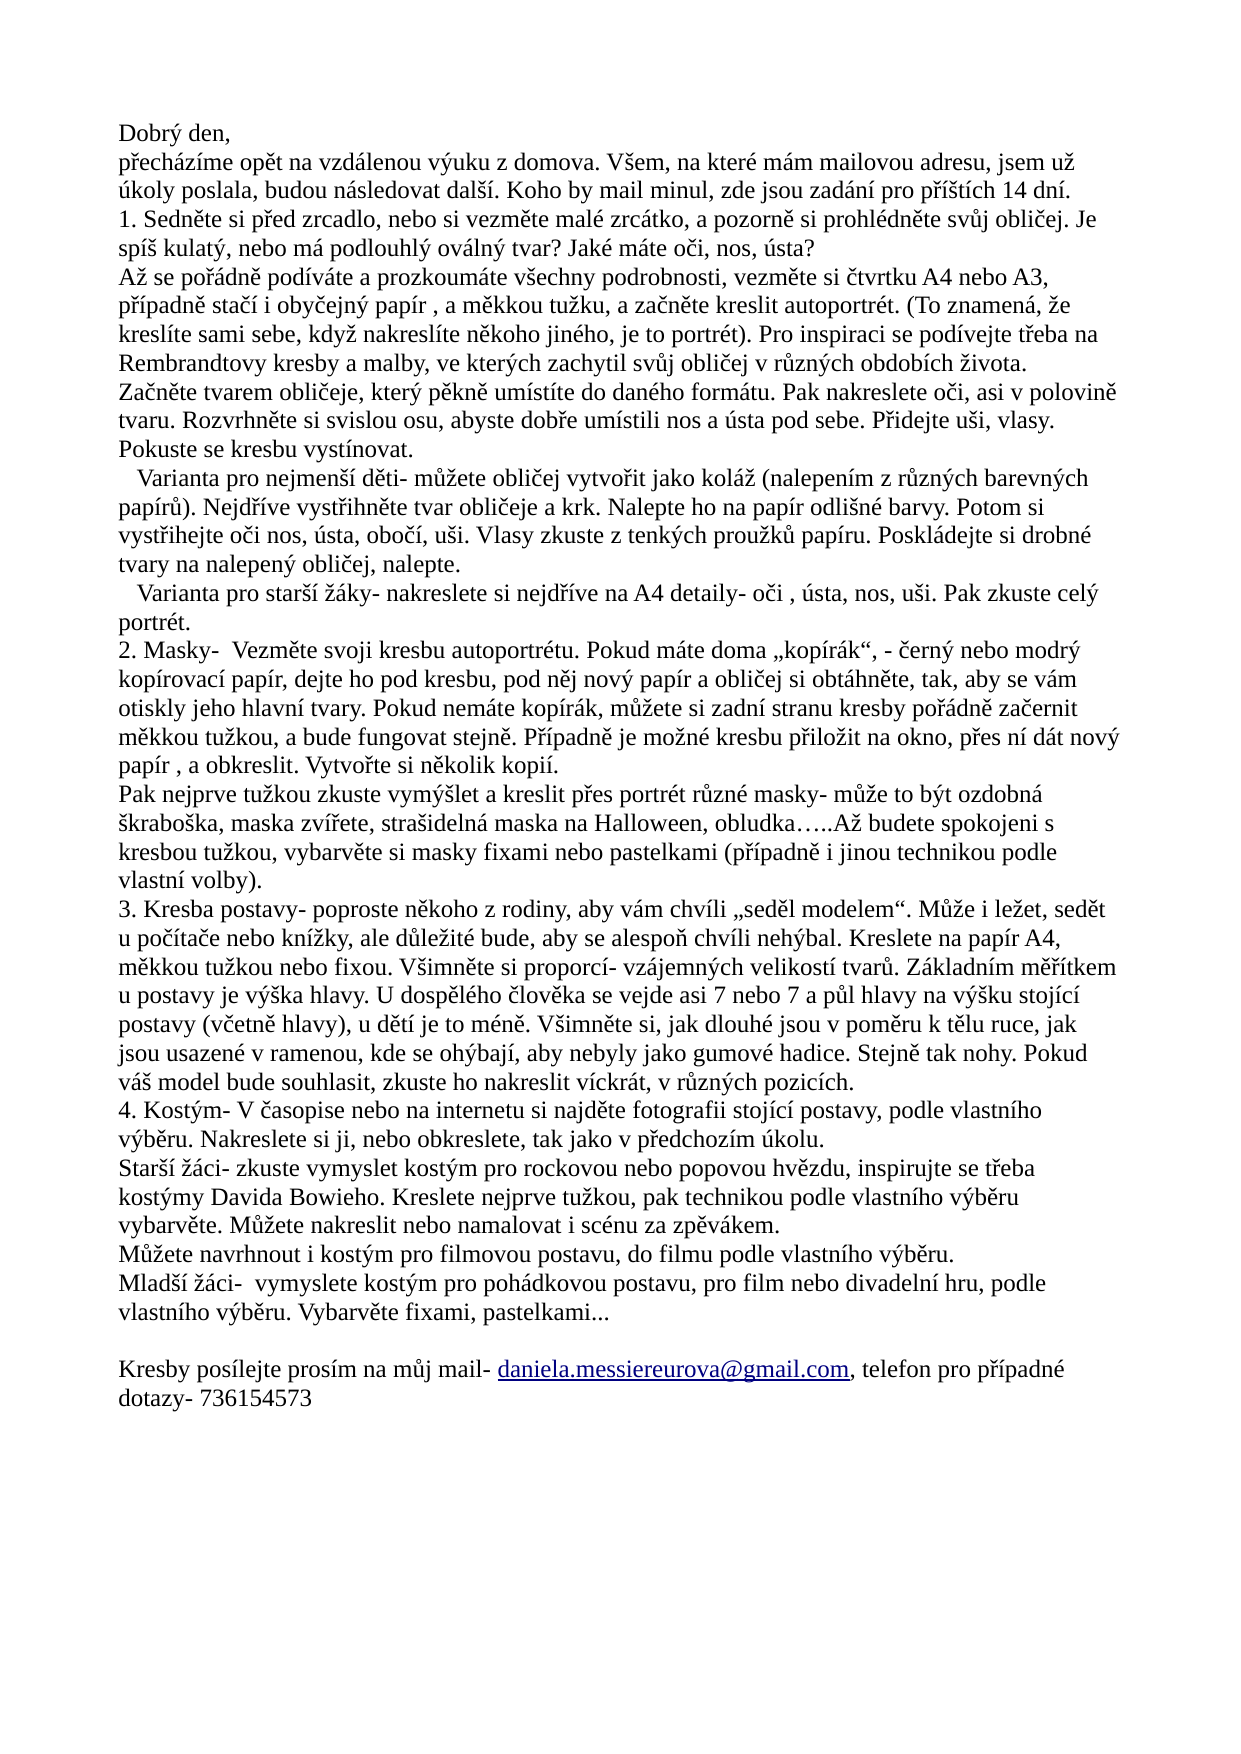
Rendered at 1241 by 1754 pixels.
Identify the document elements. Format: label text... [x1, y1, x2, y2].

text Varianta pro starší žáky- nakreslete si nejdříve na A4 detaily- oči , ústa, nos, uši. Pak zkuste celý portrét. [118, 578, 1122, 636]
text Varianta pro nejmenší děti- můžete obličej vytvořit jako koláž (nalepením z různých barevných papírů). Nejdříve vystřihněte tvar obličeje a krk. Nalepte ho na papír odlišné barvy. Potom si vystřihejte oči nos, ústa, obočí, uši. Vlasy zkuste z tenkých proužků papíru. Poskládejte si drobné tvary na nalepený obličej, nalepte. [118, 463, 1122, 578]
text Starší žáci- zkuste vymyslet kostým pro rockovou nebo popovou hvězdu, inspirujte se třeba kostýmy Davida Bowieho. Kreslete nejprve tužkou, pak technikou podle vlastního výběru vybarvěte. Můžete nakreslit nebo namalovat i scénu za zpěvákem. [118, 1153, 1122, 1239]
text 2. Masky- Vezměte svoji kresbu autoportrétu. Pokud máte doma „kopírák“, - černý nebo modrý kopírovací papír, dejte ho pod kresbu, pod něj nový papír a obličej si obtáhněte, tak, aby se vám otiskly jeho hlavní tvary. Pokud nemáte kopírák, můžete si zadní stranu kresby pořádně začernit měkkou tužkou, a bude fungovat stejně. Případně je možné kresbu přiložit na okno, přes ní dát nový papír , a obkreslit. Vytvořte si několik kopií. [118, 636, 1122, 779]
text Mladší žáci- vymyslete kostým pro pohádkovou postavu, pro film nebo divadelní hru, podle vlastního výběru. Vybarvěte fixami, pastelkami... [118, 1268, 1122, 1326]
text Dobrý den, [118, 118, 1122, 147]
text Kresby posílejte prosím na můj mail- daniela.messiereurova@gmail.com, telefon pro případné dotazy- 736154573 [118, 1354, 1122, 1412]
text 3. Kresba postavy- poproste někoho z rodiny, aby vám chvíli „seděl modelem“. Může i ležet, sedět u počítače nebo knížky, ale důležité bude, aby se alespoň chvíli nehýbal. Kreslete na papír A4, měkkou tužkou nebo fixou. Všimněte si proporcí- vzájemných velikostí tvarů. Základním měřítkem u postavy je výška hlavy. U dospělého člověka se vejde asi 7 nebo 7 a půl hlavy na výšku stojící postavy (včetně hlavy), u dětí je to méně. Všimněte si, jak dlouhé jsou v poměru k tělu ruce, jak jsou usazené v ramenou, kde se ohýbají, aby nebyly jako gumové hadice. Stejně tak nohy. Pokud váš model bude souhlasit, zkuste ho nakreslit víckrát, v různých pozicích. [118, 894, 1122, 1096]
text Pak nejprve tužkou zkuste vymýšlet a kreslit přes portrét různé masky- může to být ozdobná škraboška, maska zvířete, strašidelná maska na Halloween, obludka…..Až budete spokojeni s kresbou tužkou, vybarvěte si masky fixami nebo pastelkami (případně i jinou technikou podle vlastní volby). [118, 779, 1122, 894]
text přecházíme opět na vzdálenou výuku z domova. Všem, na které mám mailovou adresu, jsem už úkoly poslala, budou následovat další. Koho by mail minul, zde jsou zadání pro příštích 14 dní. [118, 147, 1122, 204]
text Můžete navrhnout i kostým pro filmovou postavu, do filmu podle vlastního výběru. [118, 1239, 1122, 1268]
text Začněte tvarem obličeje, který pěkně umístíte do daného formátu. Pak nakreslete oči, asi v polovině tvaru. Rozvrhněte si svislou osu, abyste dobře umístili nos a ústa pod sebe. Přidejte uši, vlasy. Pokuste se kresbu vystínovat. [118, 377, 1122, 463]
text 1. Sedněte si před zrcadlo, nebo si vezměte malé zrcátko, a pozorně si prohlédněte svůj obličej. Je spíš kulatý, nebo má podlouhlý oválný tvar? Jaké máte oči, nos, ústa? [118, 204, 1122, 262]
text 4. Kostým- V časopise nebo na internetu si najděte fotografii stojící postavy, podle vlastního výběru. Nakreslete si ji, nebo obkreslete, tak jako v předchozím úkolu. [118, 1096, 1122, 1153]
text Až se pořádně podíváte a prozkoumáte všechny podrobnosti, vezměte si čtvrtku A4 nebo A3, případně stačí i obyčejný papír , a měkkou tužku, a začněte kreslit autoportrét. (To znamená, že kreslíte sami sebe, když nakreslíte někoho jiného, je to portrét). Pro inspiraci se podívejte třeba na Rembrandtovy kresby a malby, ve kterých zachytil svůj obličej v různých obdobích života. [118, 262, 1122, 377]
